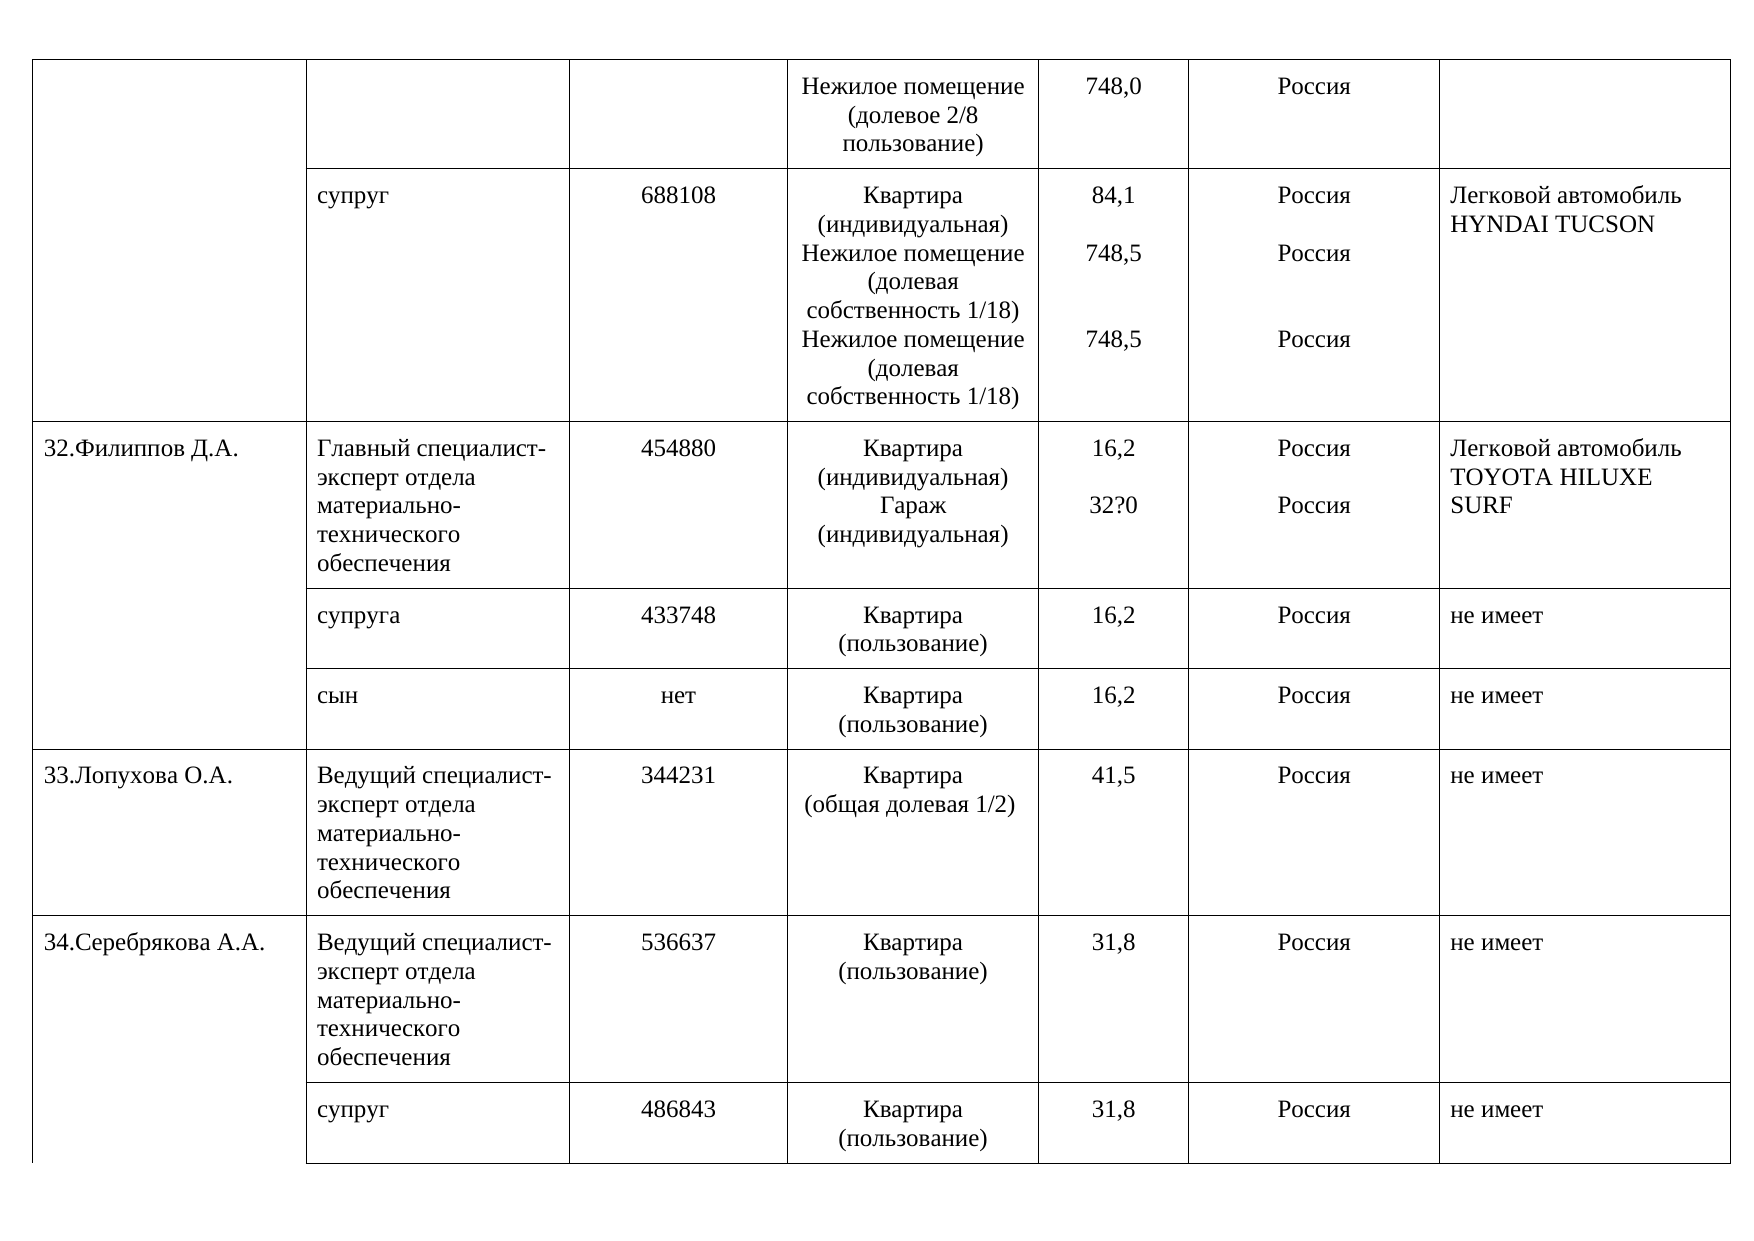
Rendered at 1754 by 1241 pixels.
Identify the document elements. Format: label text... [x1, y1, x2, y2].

table_cell супруга [307, 589, 569, 668]
table_cell Квартира (общая долевая 1/2) [788, 750, 1038, 915]
table_cell не имеет [1440, 1083, 1730, 1162]
table_cell Россия [1189, 916, 1439, 1082]
table_cell Россия Россия [1189, 422, 1439, 588]
table_cell Россия Россия Россия [1189, 169, 1439, 421]
table_cell Квартира (пользование) [788, 1083, 1038, 1162]
table_cell 31,8 [1039, 1083, 1188, 1162]
table_cell не имеет [1440, 750, 1730, 915]
table_cell 41,5 [1039, 750, 1188, 915]
table_cell [1440, 60, 1730, 168]
table_cell Квартира (пользование) [788, 669, 1038, 749]
table_cell Ведущий специалист-эксперт отдела материально-технического обеспечения [307, 916, 569, 1082]
table_cell не имеет [1440, 669, 1730, 749]
table_cell нет [570, 669, 787, 749]
table_cell не имеет [1440, 589, 1730, 668]
table_cell 454880 [570, 422, 787, 588]
table_cell не имеет [1440, 916, 1730, 1082]
table_cell супруг [307, 1083, 569, 1162]
table_cell Легковой автомобиль TOYOTA HILUXE SURF [1440, 422, 1730, 588]
table_cell Ведущий специалист-эксперт отдела материально-технического обеспечения [307, 750, 569, 915]
table_cell [570, 60, 787, 168]
table_cell 84,1 748,5 748,5 [1039, 169, 1188, 421]
table_cell 16,2 32?0 [1039, 422, 1188, 588]
table_cell Квартира (пользование) [788, 916, 1038, 1082]
table_cell 31,8 [1039, 916, 1188, 1082]
table_cell 688108 [570, 169, 787, 421]
table_cell супруг [307, 169, 569, 421]
table_cell 433748 [570, 589, 787, 668]
table_cell [33, 60, 306, 421]
table_cell 16,2 [1039, 589, 1188, 668]
table_cell 16,2 [1039, 669, 1188, 749]
table_cell Россия [1189, 589, 1439, 668]
table_cell Квартира (индивидуальная) Гараж (индивидуальная) [788, 422, 1038, 588]
table_cell [307, 60, 569, 168]
table_cell Россия [1189, 1083, 1439, 1162]
table_cell Квартира (пользование) [788, 589, 1038, 668]
table_cell 536637 [570, 916, 787, 1082]
table_cell Квартира (индивидуальная) Нежилое помещение (долевая собственность 1/18) Нежилое помещение (долевая собственность 1/18) [788, 169, 1038, 421]
table_cell 748,0 [1039, 60, 1188, 168]
table_cell Главный специалист-эксперт отдела материально-технического обеспечения [307, 422, 569, 588]
table_cell 344231 [570, 750, 787, 915]
table_cell Россия [1189, 669, 1439, 749]
table_cell 486843 [570, 1083, 787, 1162]
table_cell Легковой автомобиль HYNDAI TUCSON [1440, 169, 1730, 421]
table_cell 34.Серебрякова А.А. [33, 916, 306, 1162]
table_cell 33.Лопухова О.А. [33, 750, 306, 915]
table_cell сын [307, 669, 569, 749]
table_cell Нежилое помещение (долевое 2/8 пользование) [788, 60, 1038, 168]
table_cell Россия [1189, 60, 1439, 168]
table_cell 32.Филиппов Д.А. [33, 422, 306, 749]
table_cell Россия [1189, 750, 1439, 915]
